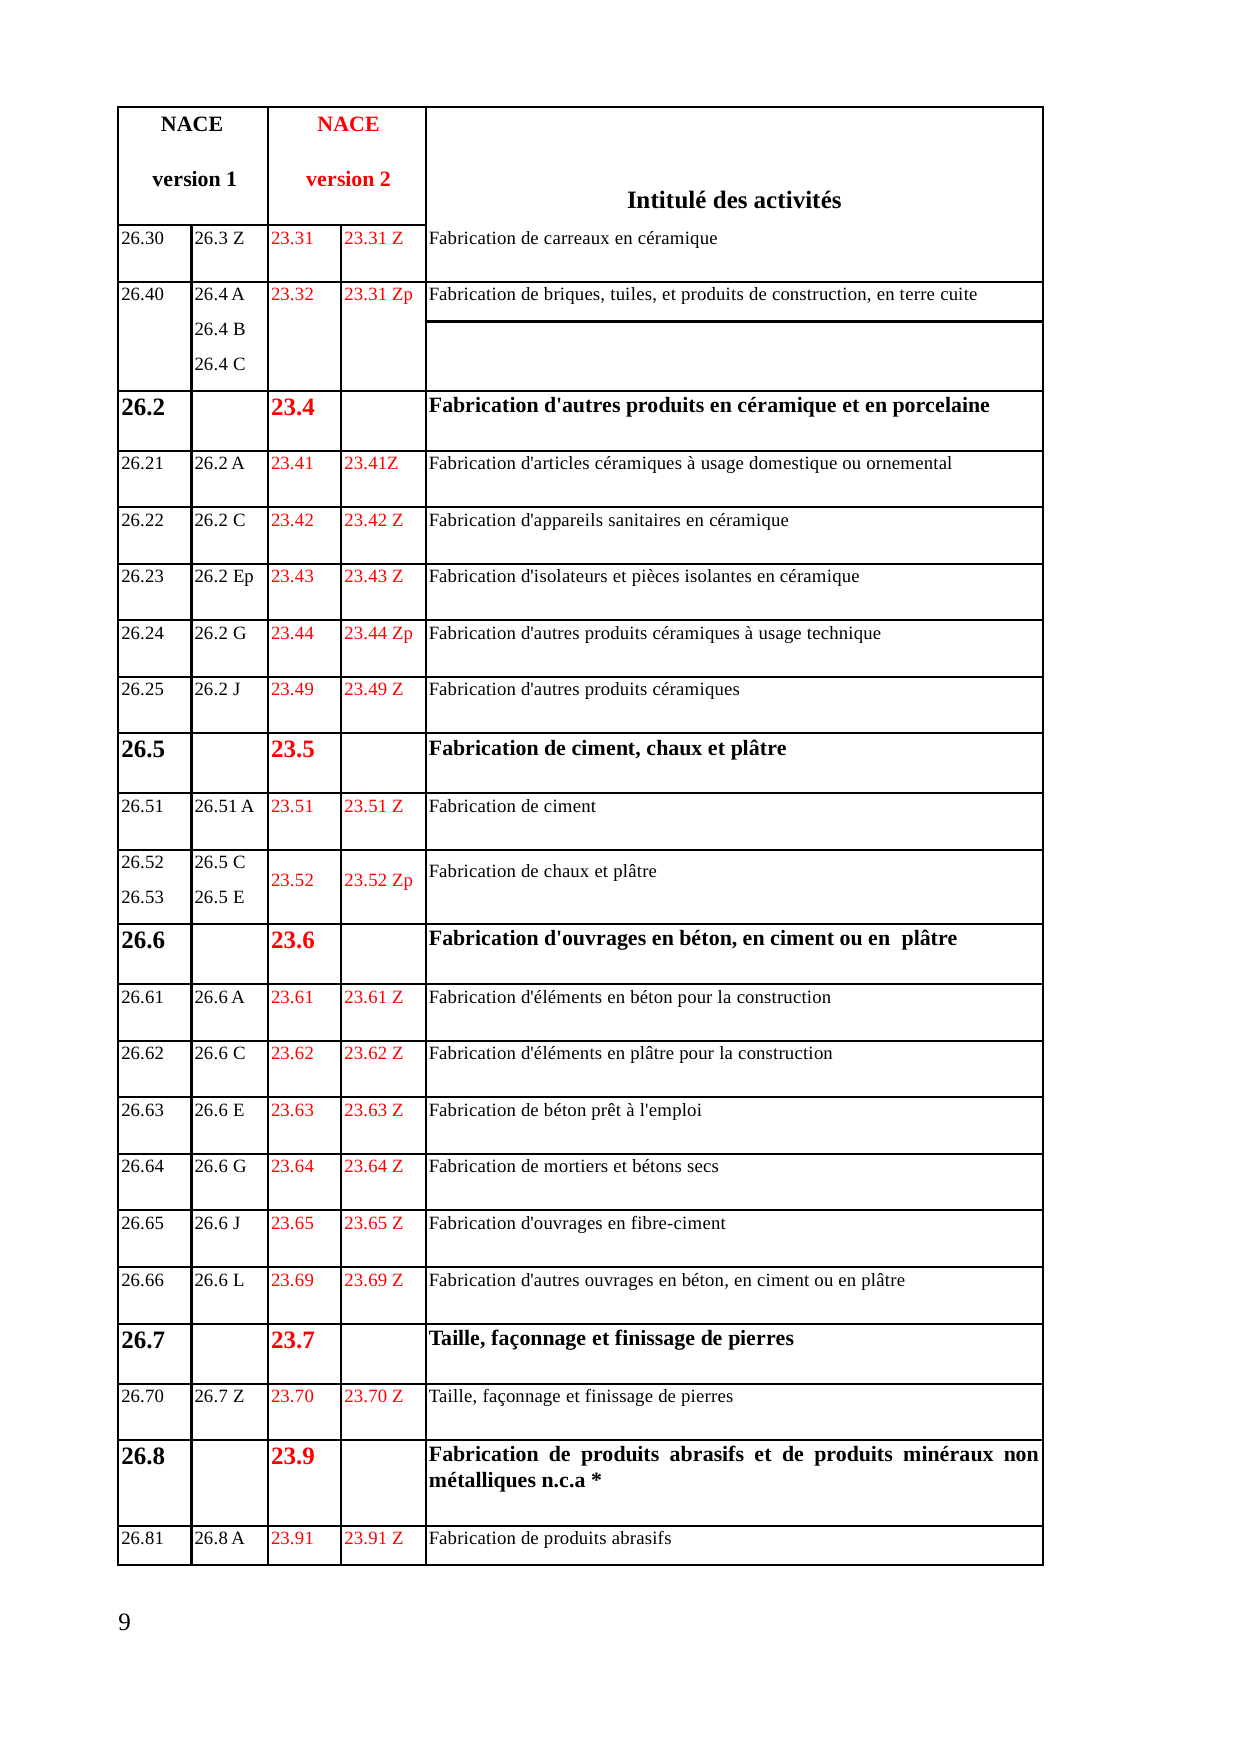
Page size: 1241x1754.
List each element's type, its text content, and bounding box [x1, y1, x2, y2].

table_cell 23.62 [269, 1042, 340, 1096]
table_cell 26.2 A [193, 452, 267, 506]
table_cell Fabrication d'autres produits en céramique et en porcelaine [427, 392, 1042, 449]
table_cell 23.7 [269, 1325, 340, 1382]
table_cell 23.64 Z [342, 1155, 425, 1209]
table_cell Fabrication de ciment [427, 794, 1042, 849]
table_cell 23.52 [269, 851, 340, 923]
table_cell 23.42 [269, 508, 340, 563]
table_cell [342, 1441, 425, 1524]
table_cell Fabrication d'appareils sanitaires en céramique [427, 508, 1042, 563]
table_cell 23.62 Z [342, 1042, 425, 1096]
table_cell Fabrication de produits abrasifs [427, 1527, 1042, 1564]
table_cell 23.6 [269, 925, 340, 983]
table_cell 23.31 [269, 226, 340, 281]
table_cell 26.25 [119, 678, 190, 732]
table_cell 26.5 [119, 734, 190, 792]
table_cell 26.5 C 26.5 E [193, 851, 267, 923]
table_cell [342, 734, 425, 792]
table_cell 26.2 [119, 392, 190, 449]
table_cell 26.70 [119, 1385, 190, 1439]
table_cell Fabrication de carreaux en céramique [427, 224, 1042, 281]
table_cell 23.4 [269, 392, 340, 449]
table_cell 26.2 J [193, 678, 267, 732]
table_cell 26.65 [119, 1211, 190, 1266]
table_cell [342, 1325, 425, 1382]
table_cell 26.2 Ep [193, 565, 267, 619]
table_cell 23.91 [269, 1527, 340, 1564]
table_cell Fabrication de béton prêt à l'emploi [427, 1098, 1042, 1153]
table_cell 26.23 [119, 565, 190, 619]
table_cell Taille, façonnage et finissage de pierres [427, 1325, 1042, 1382]
table_cell 26.8 [119, 1441, 190, 1524]
table_cell 23.49 Z [342, 678, 425, 732]
table_cell 26.63 [119, 1098, 190, 1153]
table_cell 23.31 Zp [342, 283, 425, 389]
table_cell [193, 734, 267, 792]
table_cell Fabrication d'autres produits céramiques à usage technique [427, 621, 1042, 676]
table_cell 23.49 [269, 678, 340, 732]
table_cell Fabrication d'autres produits céramiques [427, 678, 1042, 732]
table_cell 23.51 [269, 794, 340, 849]
table_cell 23.70 [269, 1385, 340, 1439]
table_cell Fabrication de mortiers et bétons secs [427, 1155, 1042, 1209]
table_cell 26.30 [119, 226, 190, 281]
table_cell 23.41 [269, 452, 340, 506]
table_cell [193, 392, 267, 449]
table_cell [427, 323, 1042, 389]
table_cell 26.6 L [193, 1268, 267, 1322]
table_cell 23.44 [269, 621, 340, 676]
table_cell Fabrication d'ouvrages en fibre-ciment [427, 1211, 1042, 1266]
table_cell 23.5 [269, 734, 340, 792]
table_cell [193, 1325, 267, 1382]
table_cell 23.63 Z [342, 1098, 425, 1153]
table_cell 26.6 [119, 925, 190, 983]
table_cell [193, 1441, 267, 1524]
table_header Intitulé des activités [427, 108, 1042, 224]
table_cell 23.52 Zp [342, 851, 425, 923]
table_cell 23.42 Z [342, 508, 425, 563]
table_cell [193, 925, 267, 983]
table_cell 23.43 Z [342, 565, 425, 619]
table_cell Fabrication d'isolateurs et pièces isolantes en céramique [427, 565, 1042, 619]
table_cell 26.51 [119, 794, 190, 849]
table_cell [342, 392, 425, 449]
table_cell 23.65 Z [342, 1211, 425, 1266]
table_cell Fabrication d'autres ouvrages en béton, en ciment ou en plâtre [427, 1268, 1042, 1322]
table_cell 26.64 [119, 1155, 190, 1209]
table_cell 26.52 26.53 [119, 851, 190, 923]
table_cell 26.61 [119, 985, 190, 1039]
table_cell 26.6 J [193, 1211, 267, 1266]
table_cell 23.61 [269, 985, 340, 1039]
table_cell 26.51 A [193, 794, 267, 849]
table_cell 26.4 A 26.4 B 26.4 C [193, 283, 267, 389]
table_cell 26.6 G [193, 1155, 267, 1209]
table_cell 26.3 Z [193, 226, 267, 281]
table_cell 26.62 [119, 1042, 190, 1096]
table_cell 23.51 Z [342, 794, 425, 849]
table_cell 26.2 C [193, 508, 267, 563]
table_cell 23.70 Z [342, 1385, 425, 1439]
table_cell 26.6 C [193, 1042, 267, 1096]
table_cell 26.8 A [193, 1527, 267, 1564]
table_header NACE version 2 [269, 108, 425, 224]
table_cell Fabrication d'ouvrages en béton, en ciment ou en plâtre [427, 925, 1042, 983]
table_cell 23.69 [269, 1268, 340, 1322]
table_header NACE version 1 [119, 108, 267, 224]
table_cell 23.61 Z [342, 985, 425, 1039]
table_cell Fabrication de produits abrasifs et de produits minéraux non métalliques n.c.a * [427, 1441, 1042, 1524]
table_cell 26.6 A [193, 985, 267, 1039]
table_cell 23.69 Z [342, 1268, 425, 1322]
table_cell [342, 925, 425, 983]
table_cell 26.24 [119, 621, 190, 676]
table_cell 26.22 [119, 508, 190, 563]
table_cell 23.64 [269, 1155, 340, 1209]
table_cell 23.31 Z [342, 226, 425, 281]
table_cell 26.7 [119, 1325, 190, 1382]
table_cell 23.91 Z [342, 1527, 425, 1564]
table_cell 26.7 Z [193, 1385, 267, 1439]
table_cell 23.65 [269, 1211, 340, 1266]
table_cell 26.81 [119, 1527, 190, 1564]
table_cell Fabrication d'éléments en béton pour la construction [427, 985, 1042, 1039]
table_cell 23.9 [269, 1441, 340, 1524]
table_cell Fabrication d'éléments en plâtre pour la construction [427, 1042, 1042, 1096]
table_cell 26.2 G [193, 621, 267, 676]
table_cell 23.63 [269, 1098, 340, 1153]
table_cell 26.66 [119, 1268, 190, 1322]
table_cell 23.32 [269, 283, 340, 389]
table_cell Fabrication de ciment, chaux et plâtre [427, 734, 1042, 792]
table_cell 23.44 Zp [342, 621, 425, 676]
table_cell Fabrication d'articles céramiques à usage domestique ou ornemental [427, 452, 1042, 506]
table_cell Fabrication de chaux et plâtre [427, 851, 1042, 923]
table_cell Taille, façonnage et finissage de pierres [427, 1385, 1042, 1439]
table_cell 26.6 E [193, 1098, 267, 1153]
table_cell Fabrication de briques, tuiles, et produits de construction, en terre cuite [427, 283, 1042, 320]
table_cell 26.21 [119, 452, 190, 506]
table_cell 26.40 [119, 283, 190, 389]
table_cell 23.43 [269, 565, 340, 619]
table_cell 23.41Z [342, 452, 425, 506]
